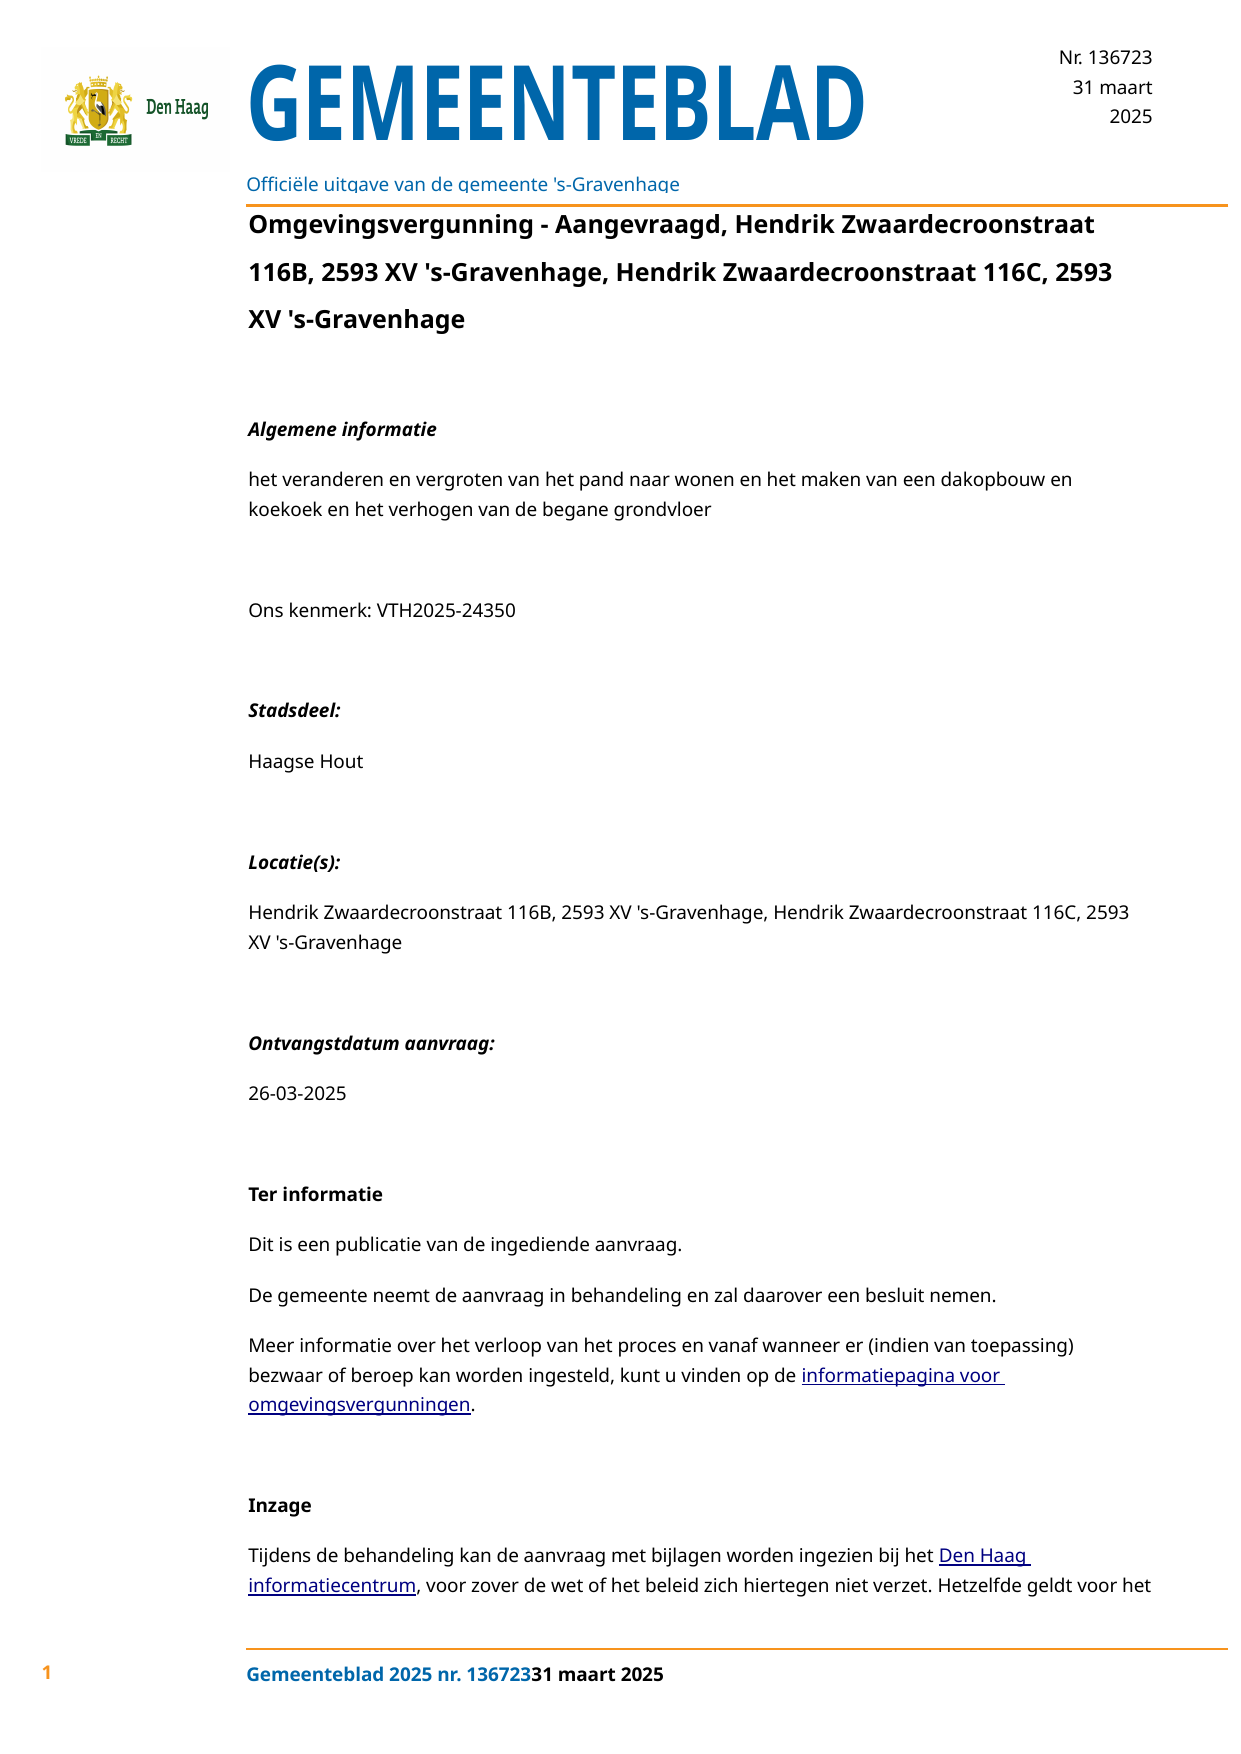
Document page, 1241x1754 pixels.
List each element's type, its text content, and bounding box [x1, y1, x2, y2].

text 26-03-2025 [248, 1080, 1152, 1106]
text Ons kenmerk: VTH2025-24350 [248, 597, 1152, 622]
text het veranderen en vergroten van het pand naar wonen en het maken van een dakopbouw en koekoek en het verhogen van de begane grondvloer [248, 466, 1152, 522]
text Inzage [248, 1492, 1152, 1518]
picture [41, 47, 231, 172]
text Algemene informatie [248, 416, 1152, 442]
text Stadsdeel: [248, 698, 1152, 723]
text Dit is een publicatie van de ingediende aanvraag. [248, 1231, 1152, 1257]
text De gemeente neemt de aanvraag in behandeling en zal daarover een besluit nemen. [248, 1282, 1152, 1307]
text Meer informatie over het verloop van het proces en vanaf wanneer er (indien van toepassing) bezwaar of beroep kan worden ingesteld, kunt u vinden op de informatiepagina voor omgevingsvergunningen. [248, 1332, 1152, 1417]
text Omgevingsvergunning - Aangevraagd, Hendrik Zwaardecroonstraat 116B, 2593 XV 's-Gravenhage, Hendrik Zwaardecroonstraat 116C, 2593 XV 's-Gravenhage [248, 207, 1152, 336]
text Locatie(s): [248, 849, 1152, 874]
text Tijdens de behandeling kan de aanvraag met bijlagen worden ingezien bij het Den Haag informatiecentrum, voor zover de wet of het beleid zich hiertegen niet verzet. Hetzelfde geldt voor het [248, 1543, 1152, 1598]
text Haagse Hout [248, 748, 1152, 774]
text Ontvangstdatum aanvraag: [248, 1030, 1152, 1055]
text Ter informatie [248, 1181, 1152, 1207]
text Hendrik Zwaardecroonstraat 116B, 2593 XV 's-Gravenhage, Hendrik Zwaardecroonstraat 116C, 2593 XV 's-Gravenhage [248, 899, 1152, 954]
